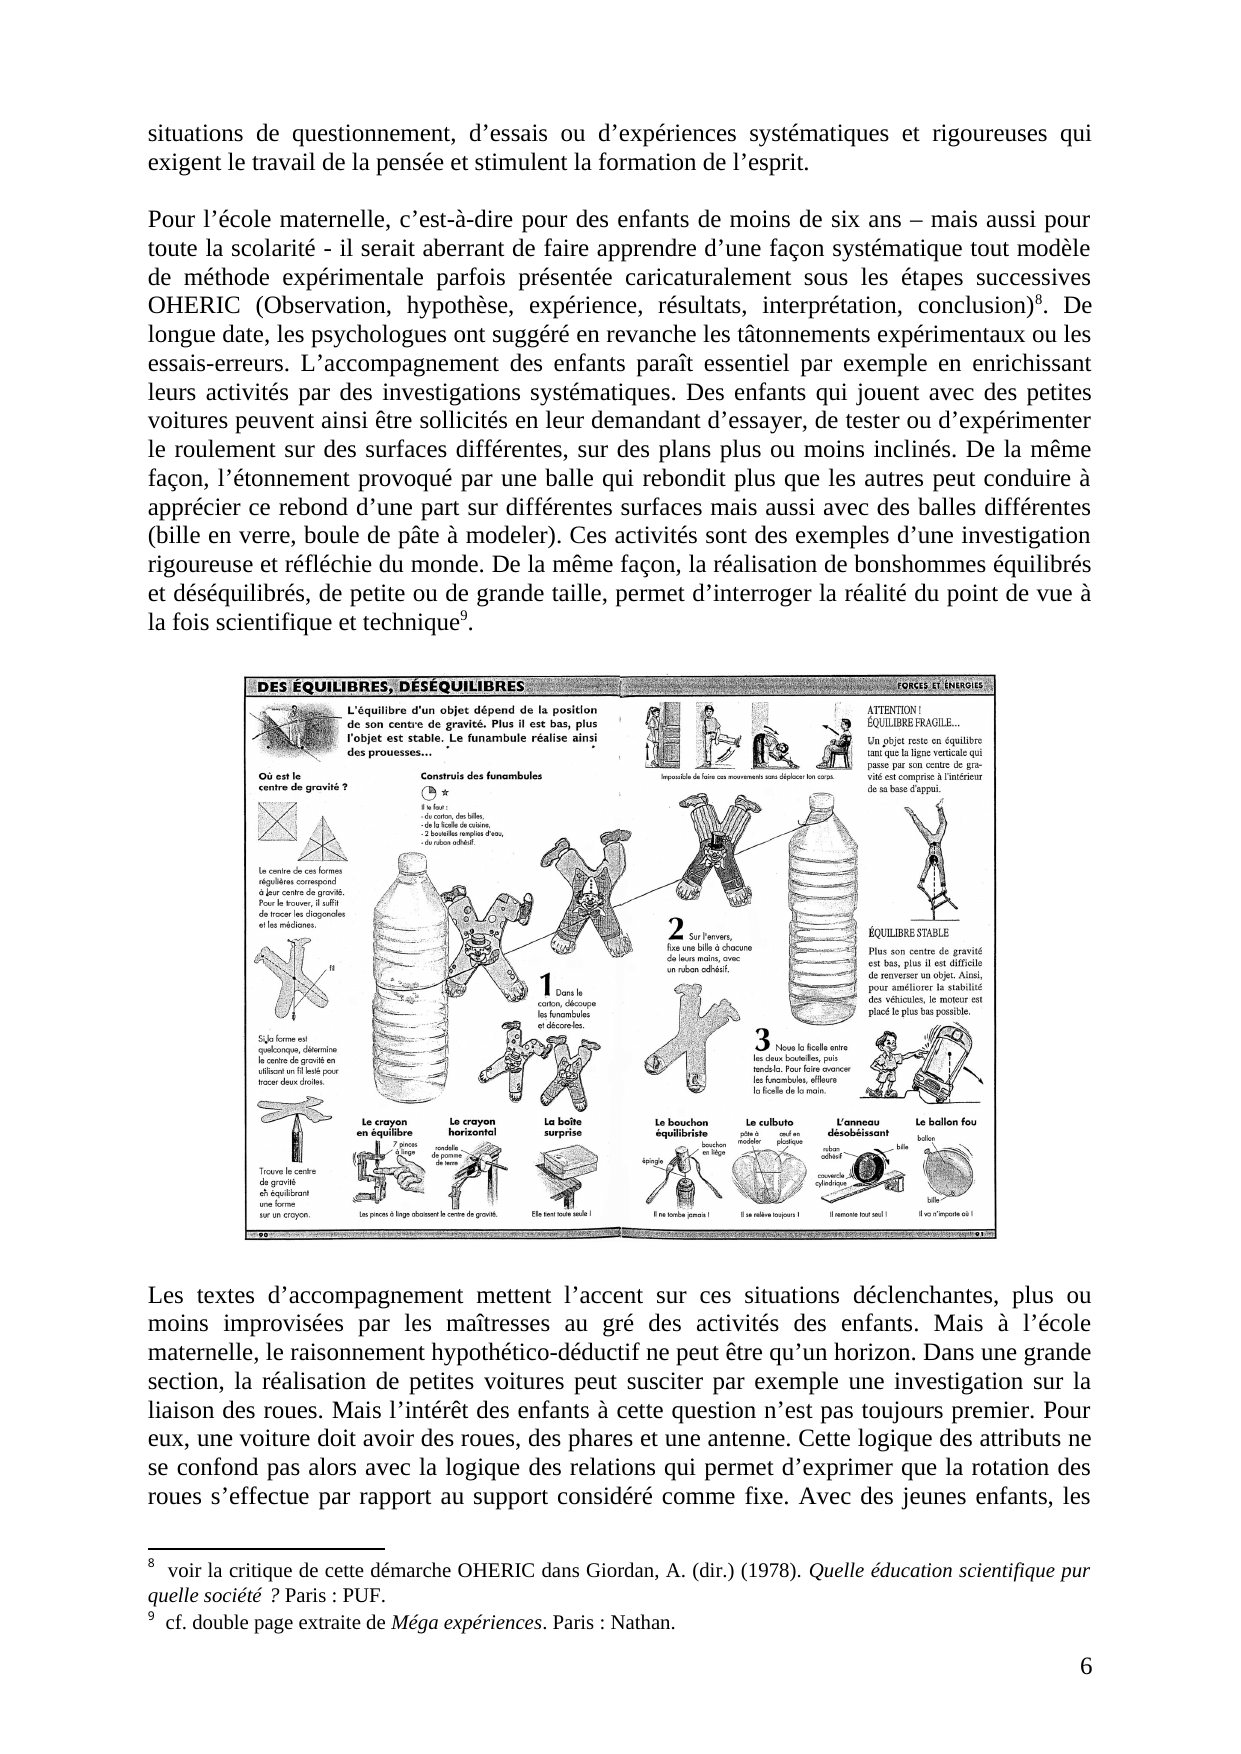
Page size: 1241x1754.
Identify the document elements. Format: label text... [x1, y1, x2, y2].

text Pour l’école maternelle, c’est-à-dire pour des enfants de moins de six ans – mais aussi pour toute la scolarité - il serait aberrant de faire apprendre d’une façon systématique tout modèle de méthode expérimentale parfois présentée caricaturalement sous les étapes successives OHERIC (Observation, hypothèse, expérience, résultats, interprétation, conclusion). De longue date, les psychologues ont suggéré en revanche les tâtonnements expérimentaux ou les essais-erreurs. L’accompagnement des enfants paraît essentiel par exemple en enrichissant leurs activités par des investigations systématiques. Des enfants qui jouent avec des petites voitures peuvent ainsi être sollicités en leur demandant d’essayer, de tester ou d’expérimenter le roulement sur des surfaces différentes, sur des plans plus ou moins inclinés. De la même façon, l’étonnement provoqué par une balle qui rebondit plus que les autres peut conduire à apprécier ce rebond d’une part sur différentes surfaces mais aussi avec des balles différentes (bille en verre, boule de pâte à modeler). Ces activités sont des exemples d’une investigation rigoureuse et réfléchie du monde. De la même façon, la réalisation de bonshommes équilibrés et déséquilibrés, de petite ou de grande taille, permet d’interroger la réalité du point de vue à la fois scientifique et technique. [148, 204, 1092, 636]
picture [241, 673, 999, 1242]
text cf. double page extraite de Méga expériences. Paris : Nathan. [148, 1607, 1092, 1636]
text situations de questionnement, d’essais ou d’expériences systématiques et rigoureuses qui exigent le travail de la pensée et stimulent la formation de l’esprit. [148, 118, 1092, 176]
text Les textes d’accompagnement mettent l’accent sur ces situations déclenchantes, plus ou moins improvisées par les maîtresses au gré des activités des enfants. Mais à l’école maternelle, le raisonnement hypothético-déductif ne peut être qu’un horizon. Dans une grande section, la réalisation de petites voitures peut susciter par exemple une investigation sur la liaison des roues. Mais l’intérêt des enfants à cette question n’est pas toujours premier. Pour eux, une voiture doit avoir des roues, des phares et une antenne. Cette logique des attributs ne se confond pas alors avec la logique des relations qui permet d’exprimer que la rotation des roues s’effectue par rapport au support considéré comme fixe. Avec des jeunes enfants, les [148, 1280, 1092, 1510]
text voir la critique de cette démarche OHERIC dans Giordan, A. (dir.) (1978). Quelle éducation scientifique pur quelle société ? Paris : PUF. [148, 1555, 1092, 1607]
